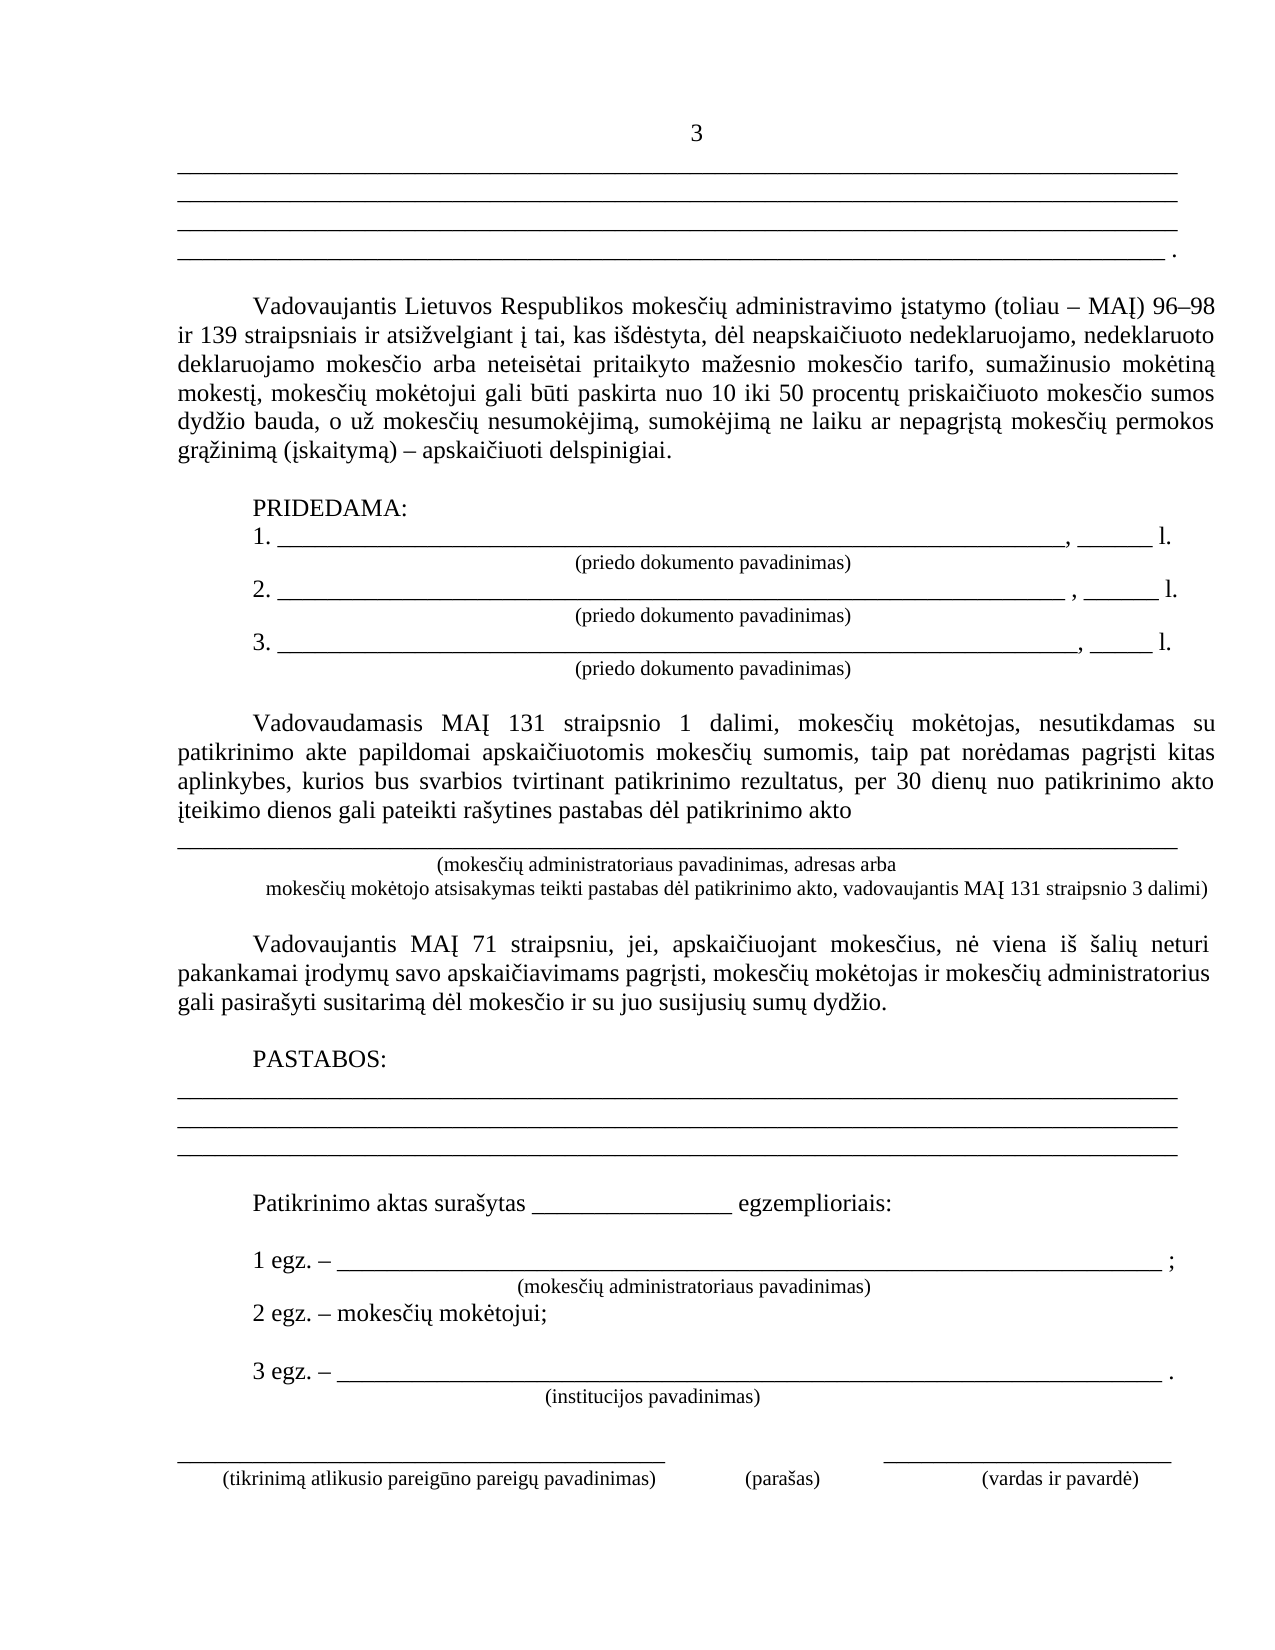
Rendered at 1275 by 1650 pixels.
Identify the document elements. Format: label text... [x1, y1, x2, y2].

text (priedo dokumento pavadinimas) [177, 603, 1216, 627]
text (mokesčių administratoriaus pavadinimas, adresas arba [177, 852, 1216, 876]
text ________________________________________________________________________________ [177, 205, 1216, 234]
text mokesčių mokėtojo atsisakymas teikti pastabas dėl patikrinimo akto, vadovaujantis MAĮ 131 straipsnio 3 dalimi) [177, 876, 1216, 900]
text 1 egz. – __________________________________________________________________ ; [177, 1245, 1216, 1274]
text ________________________________________________________________________________ [177, 823, 1216, 852]
text _______________________________________________________________________________ . [177, 234, 1216, 263]
text ________________________________________________________________________________ [177, 1073, 1216, 1102]
text 3 egz. – __________________________________________________________________ . [177, 1356, 1216, 1384]
text Patikrinimo aktas surašytas ________________ egzemplioriais: [177, 1188, 1216, 1217]
text (institucijos pavadinimas) [177, 1384, 1216, 1408]
text ________________________________________________________________________________ [177, 176, 1216, 205]
text PASTABOS: [177, 1044, 1216, 1073]
text 3. ________________________________________________________________, _____ l. [177, 627, 1216, 656]
text ________________________________________________________________________________ [177, 1102, 1216, 1130]
text PRIDEDAMA: [177, 493, 1216, 521]
text 2 egz. – mokesčių mokėtojui; [177, 1298, 1216, 1327]
text ________________________________________________________________________________ [177, 1130, 1216, 1159]
text Vadovaujantis Lietuvos Respublikos mokesčių administravimo įstatymo (toliau – MAĮ) 96–98 ir 139 straipsniais ir atsižvelgiant į tai, kas išdėstyta, dėl neapskaičiuoto nedeklaruojamo, nedeklaruoto deklaruojamo mokesčio arba neteisėtai pritaikyto mažesnio mokesčio tarifo, sumažinusio mokėtiną mokestį, mokesčių mokėtojui gali būti paskirta nuo 10 iki 50 procentų priskaičiuoto mokesčio sumos dydžio bauda, o už mokesčių nesumokėjimą, sumokėjimą ne laiku ar nepagrįstą mokesčių permokos grąžinimą (įskaitymą) – apskaičiuoti delspinigiai. [177, 291, 1216, 464]
text 1. _______________________________________________________________, ______ l. [177, 521, 1216, 550]
text (priedo dokumento pavadinimas) [177, 656, 1216, 680]
text (tikrinimą atlikusio pareigūno pareigų pavadinimas) (parašas) (vardas ir pavardė) [177, 1466, 1181, 1490]
text Vadovaujantis MAĮ 71 straipsniu, jei, apskaičiuojant mokesčius, nė viena iš šalių neturi pakankamai įrodymų savo apskaičiavimams pagrįsti, mokesčių mokėtojas ir mokesčių administratorius gali pasirašyti susitarimą dėl mokesčio ir su juo susijusių sumų dydžio. [177, 929, 1211, 1015]
text Vadovaudamasis MAĮ 131 straipsnio 1 dalimi, mokesčių mokėtojas, nesutikdamas su patikrinimo akte papildomai apskaičiuotomis mokesčių sumomis, taip pat norėdamas pagrįsti kitas aplinkybes, kurios bus svarbios tvirtinant patikrinimo rezultatus, per 30 dienų nuo patikrinimo akto įteikimo dienos gali pateikti rašytines pastabas dėl patikrinimo akto [177, 708, 1216, 823]
text (mokesčių administratoriaus pavadinimas) [177, 1274, 1216, 1298]
text _______________________________________ _______________________ [177, 1437, 1211, 1466]
text (priedo dokumento pavadinimas) [177, 550, 1216, 574]
text ________________________________________________________________________________ [177, 148, 1216, 176]
text 2. _______________________________________________________________ , ______ l. [177, 574, 1216, 603]
